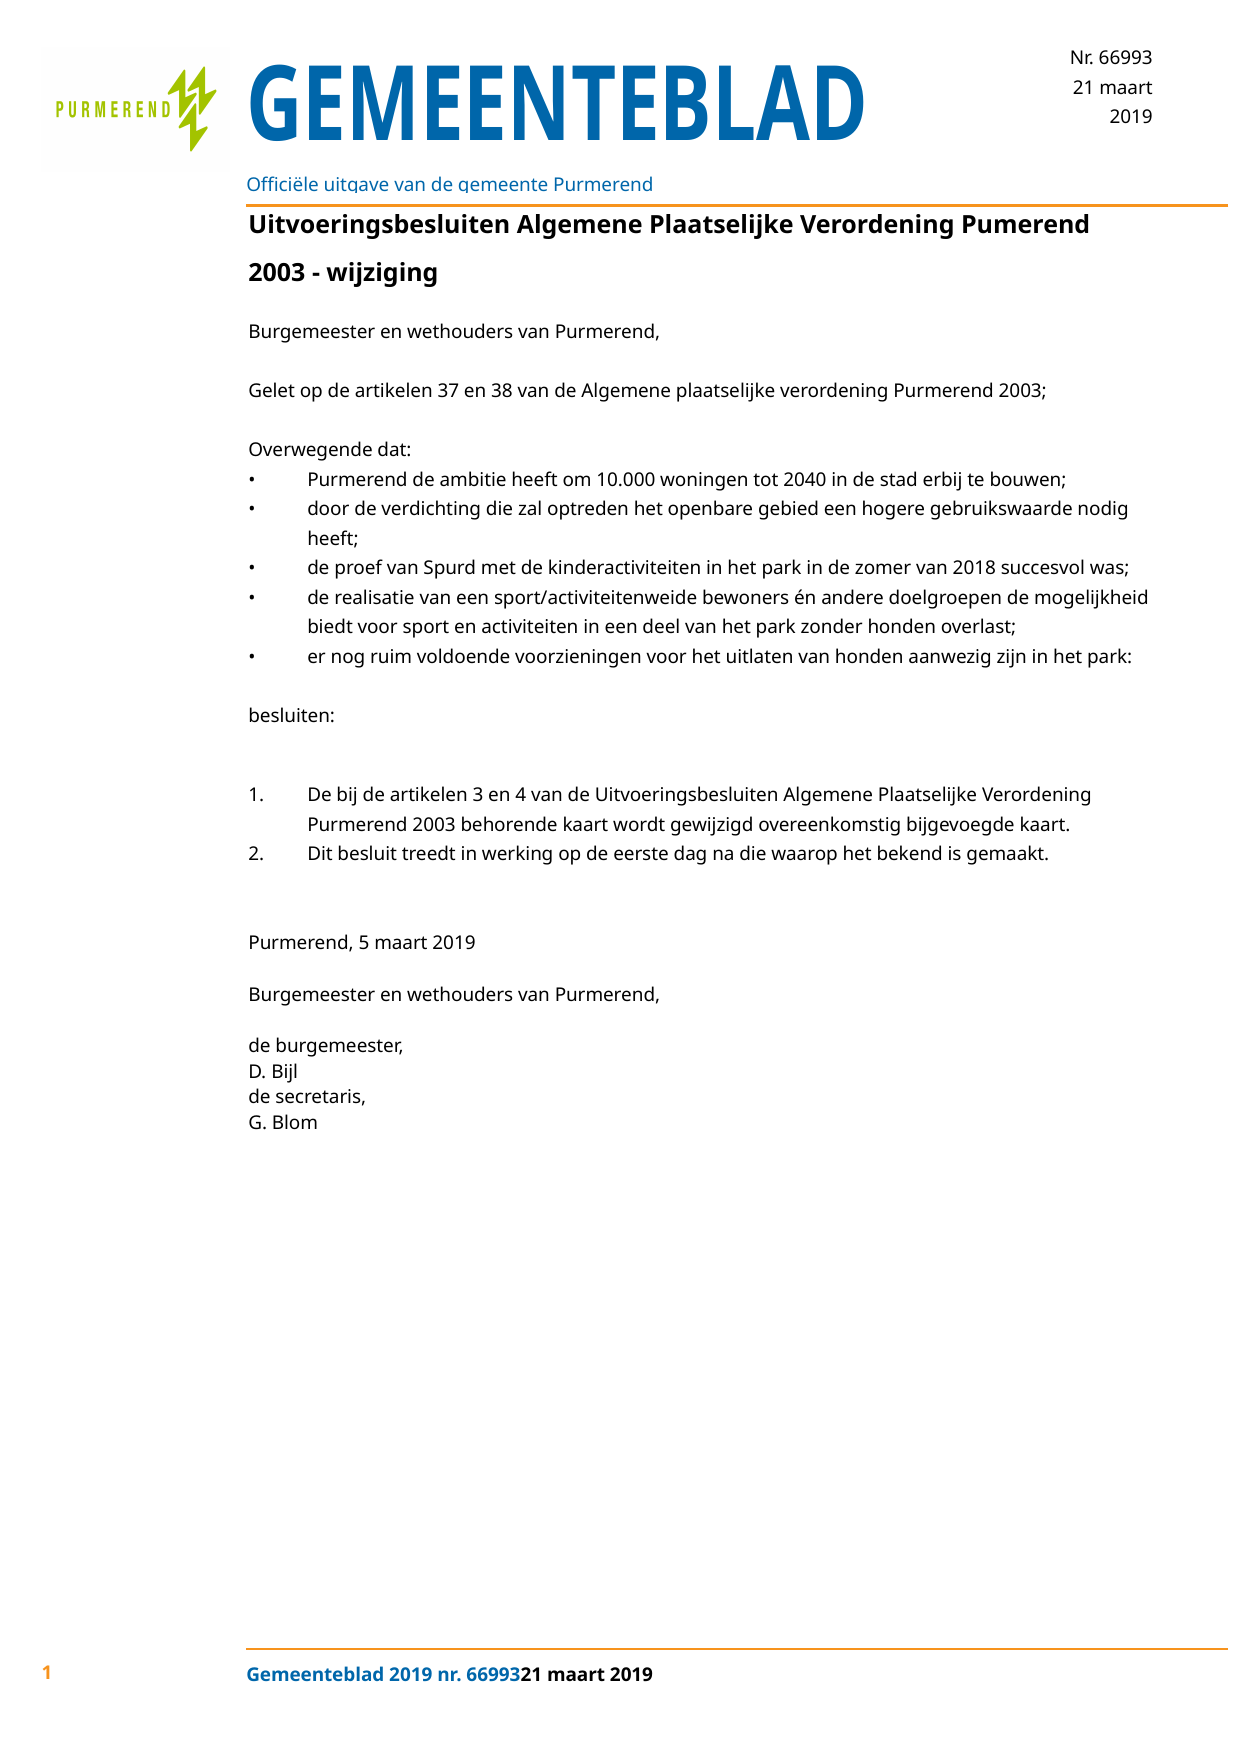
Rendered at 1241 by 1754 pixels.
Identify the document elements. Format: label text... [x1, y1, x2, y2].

text Overwegende dat: [248, 436, 1152, 462]
list er nog ruim voldoende voorzieningen voor het uitlaten van honden aanwezig zijn in het park: [248, 643, 1152, 669]
text Burgemeester en wethouders van Purmerend, [248, 318, 1152, 344]
text besluiten: [248, 702, 1152, 728]
list de realisatie van een sport/activiteitenweide bewoners én andere doelgroepen de mogelijkheid biedt voor sport en activiteiten in een deel van het park zonder honden overlast; [248, 584, 1152, 639]
text de burgemeester, [248, 1032, 1152, 1058]
text Gelet op de artikelen 37 en 38 van de Algemene plaatselijke verordening Purmerend 2003; [248, 377, 1152, 403]
picture [41, 47, 231, 172]
list Dit besluit treedt in werking op de eerste dag na die waarop het bekend is gemaakt. [248, 841, 1152, 866]
list Purmerend de ambitie heeft om 10.000 woningen tot 2040 in de stad erbij te bouwen; [248, 466, 1152, 492]
list De bij de artikelen 3 en 4 van de Uitvoeringsbesluiten Algemene Plaatselijke Verordening Purmerend 2003 behorende kaart wordt gewijzigd overeenkomstig bijgevoegde kaart. [248, 781, 1152, 837]
text G. Blom [248, 1109, 1152, 1135]
list de proef van Spurd met de kinderactiviteiten in het park in de zomer van 2018 succesvol was; [248, 554, 1152, 580]
text Purmerend, 5 maart 2019 [248, 929, 1152, 955]
text D. Bijl [248, 1058, 1152, 1084]
text de secretaris, [248, 1084, 1152, 1109]
text Uitvoeringsbesluiten Algemene Plaatselijke Verordening Pumerend 2003 - wijziging [248, 207, 1152, 288]
list door de verdichting die zal optreden het openbare gebied een hogere gebruikswaarde nodig heeft; [248, 495, 1152, 551]
text Burgemeester en wethouders van Purmerend, [248, 981, 1152, 1006]
